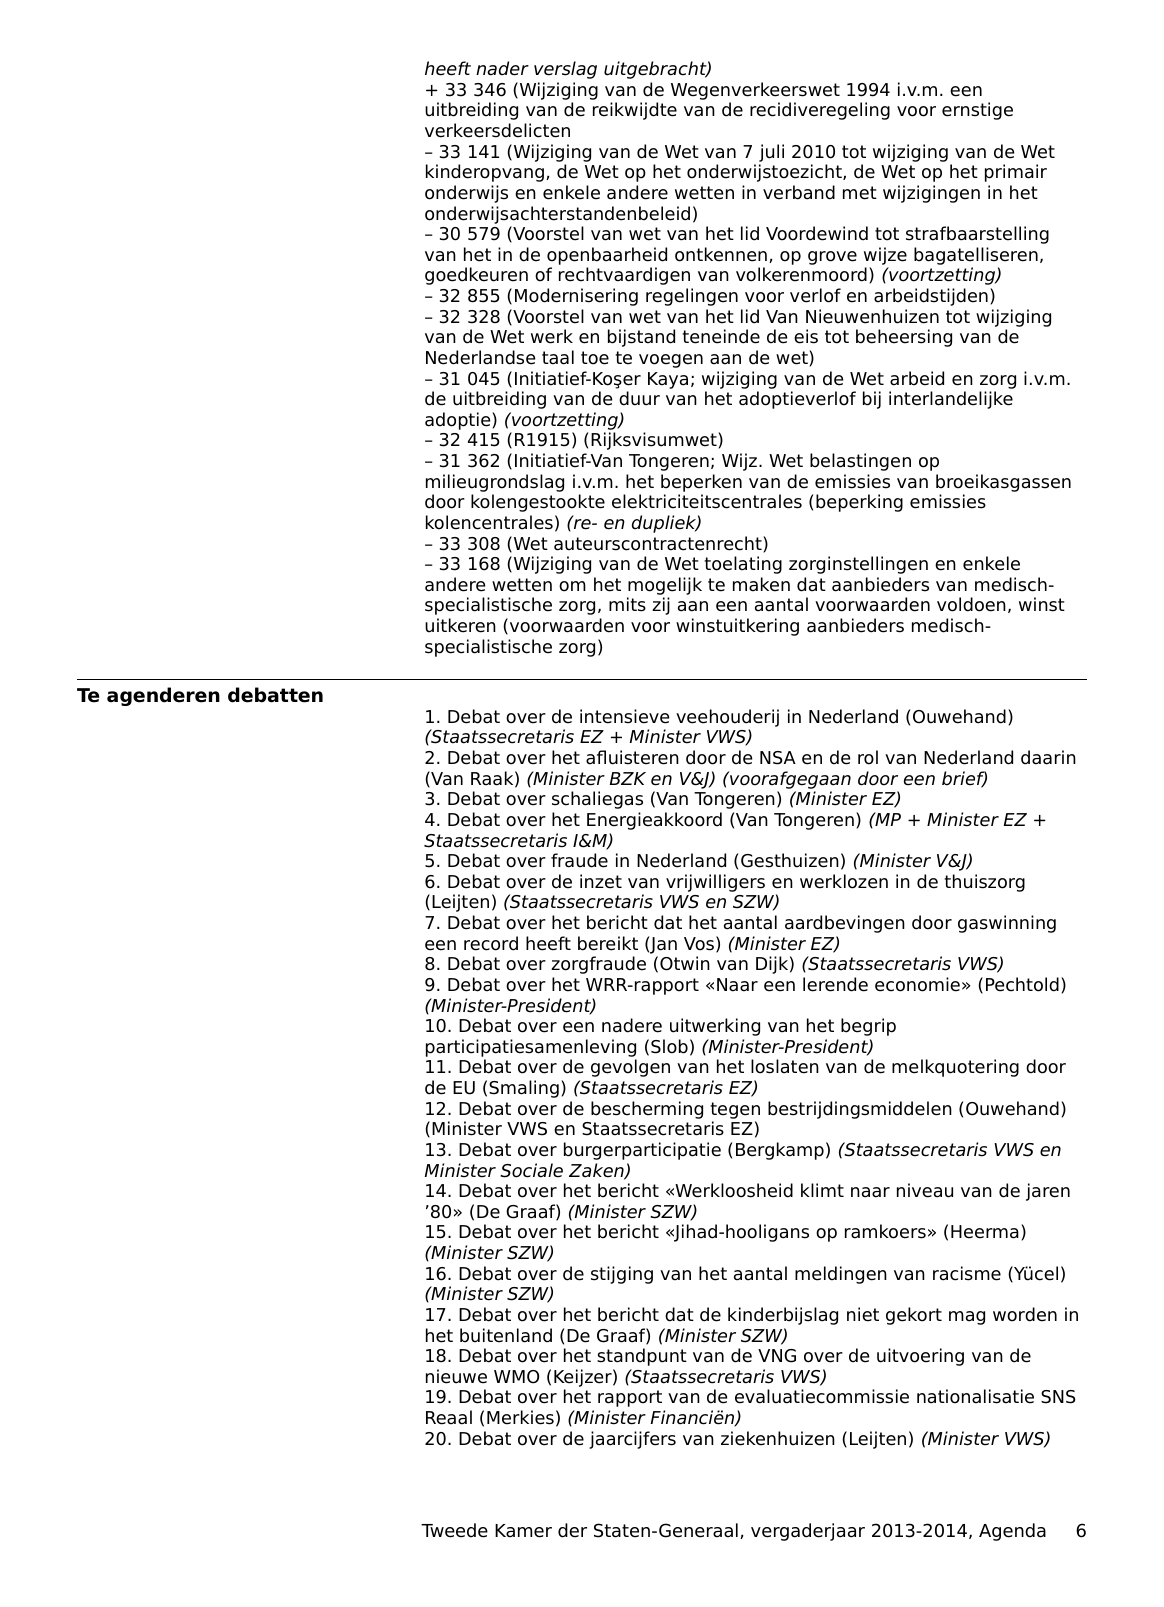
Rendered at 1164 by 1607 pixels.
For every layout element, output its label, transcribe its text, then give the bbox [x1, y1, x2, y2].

table_cell [77, 913, 401, 954]
table_cell 14. Debat over het bericht «Werkloosheid klimt naar niveau van de jaren ’80» (De Graaf) (Minister SZW) [418, 1181, 1087, 1222]
table_cell [77, 810, 401, 851]
table_cell 5. Debat over fraude in Nederland (Gesthuizen) (Minister V&J) [418, 851, 1087, 872]
table_cell [401, 59, 418, 80]
table_cell [77, 872, 401, 913]
table_cell [401, 1016, 418, 1057]
table_cell [401, 80, 418, 142]
table_cell 13. Debat over burgerparticipatie (Bergkamp) (Staatssecretaris VWS en Minister Sociale Zaken) [418, 1140, 1087, 1181]
table_cell [77, 430, 401, 451]
table_cell [401, 534, 418, 554]
table_cell [401, 430, 418, 451]
table_cell 20. Debat over de jaarcijfers van ziekenhuizen (Leijten) (Minister VWS) [418, 1429, 1087, 1449]
table_cell 7. Debat over het bericht dat het aantal aardbevingen door gaswinning een record heeft bereikt (Jan Vos) (Minister EZ) [418, 913, 1087, 954]
table_cell [401, 451, 418, 533]
table_cell heeft nader verslag uitgebracht) [418, 59, 1087, 80]
table_cell 3. Debat over schaliegas (Van Tongeren) (Minister EZ) [418, 789, 1087, 810]
table_cell 12. Debat over de bescherming tegen bestrijdingsmiddelen (Ouwehand) (Minister VWS en Staatssecretaris EZ) [418, 1099, 1087, 1140]
table_cell – 31 362 (Initiatief-Van Tongeren; Wijz. Wet belastingen op milieugrondslag i.v.m. het beperken van de emissies van broeikasgassen door kolengestookte elektriciteitscentrales (beperking emissies kolencentrales) (re- en dupliek) [418, 451, 1087, 533]
table_cell 17. Debat over het bericht dat de kinderbijslag niet gekort mag worden in het buitenland (De Graaf) (Minister SZW) [418, 1305, 1087, 1346]
table_cell – 32 855 (Modernisering regelingen voor verlof en arbeidstijden) [418, 286, 1087, 307]
table_cell [77, 1099, 401, 1140]
table_header Te agenderen debatten [77, 680, 401, 707]
table_cell [401, 789, 418, 810]
table_cell [401, 1099, 418, 1140]
table_cell [401, 1429, 418, 1449]
table_cell [77, 1223, 401, 1264]
table_cell [77, 80, 401, 142]
table_cell 15. Debat over het bericht «Jihad-hooligans op ramkoers» (Heerma) (Minister SZW) [418, 1223, 1087, 1264]
table_cell [401, 286, 418, 307]
table_cell [401, 975, 418, 1016]
table_cell [401, 954, 418, 975]
table_cell 18. Debat over het standpunt van de VNG over de uitvoering van de nieuwe WMO (Keijzer) (Staatssecretaris VWS) [418, 1346, 1087, 1387]
table_cell [77, 975, 401, 1016]
table_cell – 32 328 (Voorstel van wet van het lid Van Nieuwenhuizen tot wijziging van de Wet werk en bijstand teneinde de eis tot beheersing van de Nederlandse taal toe te voegen aan de wet) [418, 307, 1087, 368]
table_cell – 30 579 (Voorstel van wet van het lid Voordewind tot strafbaarstelling van het in de openbaarheid ontkennen, op grove wijze bagatelliseren, goedkeuren of rechtvaardigen van volkerenmoord) (voortzetting) [418, 224, 1087, 286]
table_cell [77, 789, 401, 810]
table_cell [401, 707, 418, 748]
table_cell 1. Debat over de intensieve veehouderij in Nederland (Ouwehand) (Staatssecretaris EZ + Minister VWS) [418, 707, 1087, 748]
table_cell 10. Debat over een nadere uitwerking van het begrip participatiesamenleving (Slob) (Minister-President) [418, 1016, 1087, 1057]
table_cell [77, 1264, 401, 1305]
table_cell [77, 1429, 401, 1449]
table_cell [77, 707, 401, 748]
table_cell [77, 1016, 401, 1057]
table_cell [77, 142, 401, 224]
table_cell [401, 748, 418, 789]
table_cell [77, 224, 401, 286]
table_cell [401, 369, 418, 430]
table_cell 19. Debat over het rapport van de evaluatiecommissie nationalisatie SNS Reaal (Merkies) (Minister Financiën) [418, 1388, 1087, 1429]
table_cell [77, 59, 401, 80]
table_cell 4. Debat over het Energieakkoord (Van Tongeren) (MP + Minister EZ + Staatssecretaris I&M) [418, 810, 1087, 851]
table_cell [77, 1181, 401, 1222]
table_cell 6. Debat over de inzet van vrijwilligers en werklozen in de thuiszorg (Leijten) (Staatssecretaris VWS en SZW) [418, 872, 1087, 913]
table_cell [401, 872, 418, 913]
table_cell 2. Debat over het afluisteren door de NSA en de rol van Nederland daarin (Van Raak) (Minister BZK en V&J) (voorafgegaan door een brief) [418, 748, 1087, 789]
table_cell [77, 1058, 401, 1099]
table_cell – 33 308 (Wet auteurscontractenrecht) [418, 534, 1087, 554]
table_cell 9. Debat over het WRR-rapport «Naar een lerende economie» (Pechtold) (Minister-President) [418, 975, 1087, 1016]
table_cell [77, 286, 401, 307]
table_cell [401, 1223, 418, 1264]
table_cell – 33 168 (Wijziging van de Wet toelating zorginstellingen en enkele andere wetten om het mogelijk te maken dat aanbieders van medisch-specialistische zorg, mits zij aan een aantal voorwaarden voldoen, winst uitkeren (voorwaarden voor winstuitkering aanbieders medisch-specialistische zorg) [418, 554, 1087, 657]
table_header [418, 680, 1087, 707]
table_cell [401, 307, 418, 368]
table_cell [77, 954, 401, 975]
table_cell – 33 141 (Wijziging van de Wet van 7 juli 2010 tot wijziging van de Wet kinderopvang, de Wet op het onderwijstoezicht, de Wet op het primair onderwijs en enkele andere wetten in verband met wijzigingen in het onderwijsachterstandenbeleid) [418, 142, 1087, 224]
table_cell [77, 534, 401, 554]
table_cell [401, 224, 418, 286]
table_cell [77, 369, 401, 430]
table_cell [77, 851, 401, 872]
table_cell [401, 1140, 418, 1181]
table_cell [401, 1388, 418, 1429]
table_cell [401, 554, 418, 657]
table_cell [401, 1305, 418, 1346]
table_cell 16. Debat over de stijging van het aantal meldingen van racisme (Yücel) (Minister SZW) [418, 1264, 1087, 1305]
table_cell [77, 1140, 401, 1181]
table_cell – 31 045 (Initiatief-Koşer Kaya; wijziging van de Wet arbeid en zorg i.v.m. de uitbreiding van de duur van het adoptieverlof bij interlandelijke adoptie) (voortzetting) [418, 369, 1087, 430]
table_cell [77, 1346, 401, 1387]
table_cell + 33 346 (Wijziging van de Wegenverkeerswet 1994 i.v.m. een uitbreiding van de reikwijdte van de recidiveregeling voor ernstige verkeersdelicten [418, 80, 1087, 142]
table_cell [401, 1058, 418, 1099]
table_cell [77, 748, 401, 789]
table_cell [77, 307, 401, 368]
table_cell [77, 1388, 401, 1429]
table_cell [401, 1264, 418, 1305]
table_cell [401, 142, 418, 224]
table_cell [401, 810, 418, 851]
table_cell – 32 415 (R1915) (Rijksvisumwet) [418, 430, 1087, 451]
table_cell [401, 913, 418, 954]
table_cell 11. Debat over de gevolgen van het loslaten van de melkquotering door de EU (Smaling) (Staatssecretaris EZ) [418, 1058, 1087, 1099]
table_cell [77, 554, 401, 657]
table_header [401, 680, 418, 707]
table_cell [401, 1346, 418, 1387]
table_cell [77, 1305, 401, 1346]
table_cell [401, 851, 418, 872]
table_cell [77, 451, 401, 533]
table_cell [401, 1181, 418, 1222]
table_cell 8. Debat over zorgfraude (Otwin van Dijk) (Staatssecretaris VWS) [418, 954, 1087, 975]
